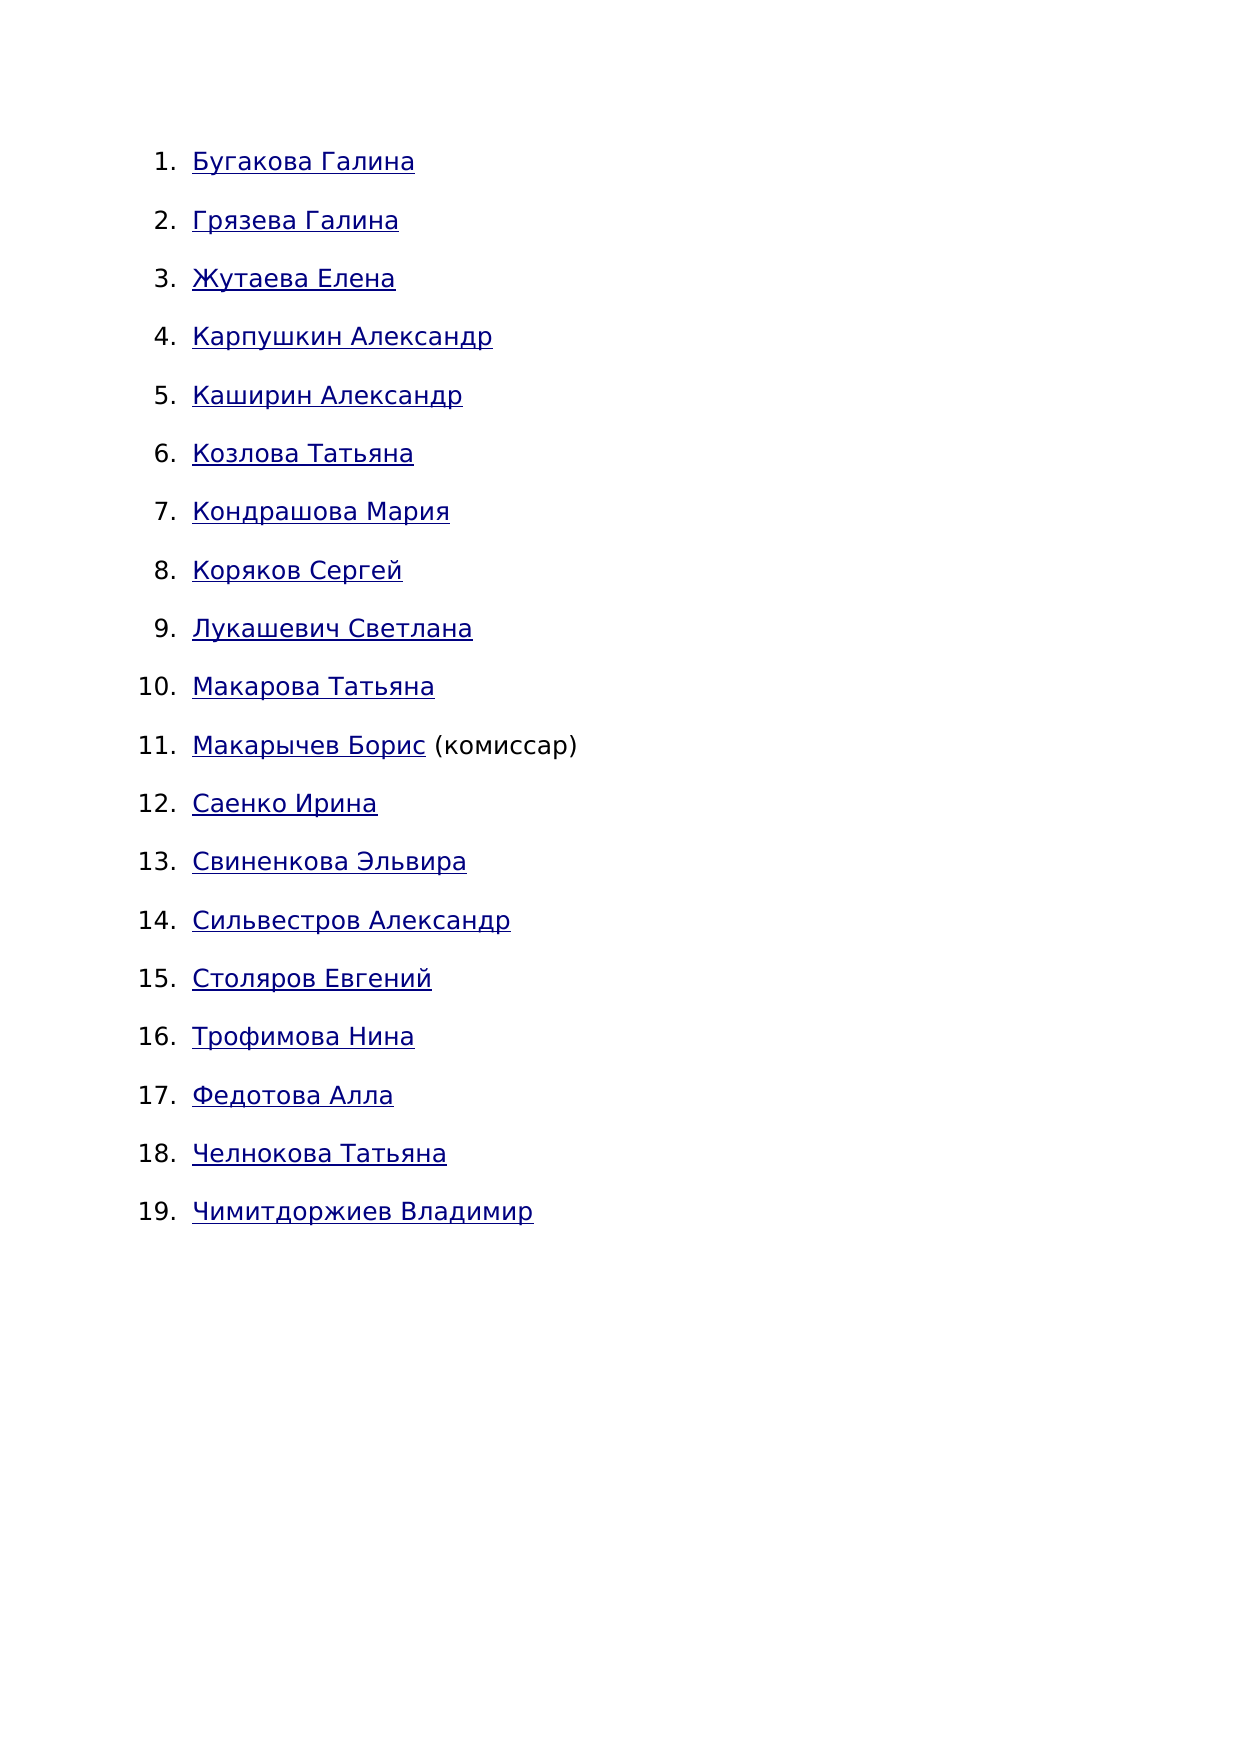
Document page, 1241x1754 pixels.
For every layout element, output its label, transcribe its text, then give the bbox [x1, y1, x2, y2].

list Каширин Александр [177, 381, 1122, 439]
list Макарычев Борис (комиссар) [177, 731, 1122, 789]
list Козлова Татьяна [177, 439, 1122, 498]
list Карпушкин Александр [177, 323, 1122, 381]
list Лукашевич Светлана [177, 614, 1122, 673]
list Чимитдоржиев Владимир [177, 1198, 1122, 1256]
list Грязева Галина [177, 206, 1122, 264]
list Кондрашова Мария [177, 498, 1122, 556]
list Федотова Алла [177, 1081, 1122, 1139]
list Челнокова Татьяна [177, 1139, 1122, 1198]
list Макарова Татьяна [177, 673, 1122, 731]
list Свиненкова Эльвира [177, 848, 1122, 906]
list Сильвестров Александр [177, 906, 1122, 964]
list Столяров Евгений [177, 964, 1122, 1023]
list Трофимова Нина [177, 1023, 1122, 1081]
list Жутаева Елена [177, 264, 1122, 323]
list Коряков Сергей [177, 556, 1122, 614]
list Бугакова Галина [177, 148, 1122, 206]
list Саенко Ирина [177, 789, 1122, 848]
